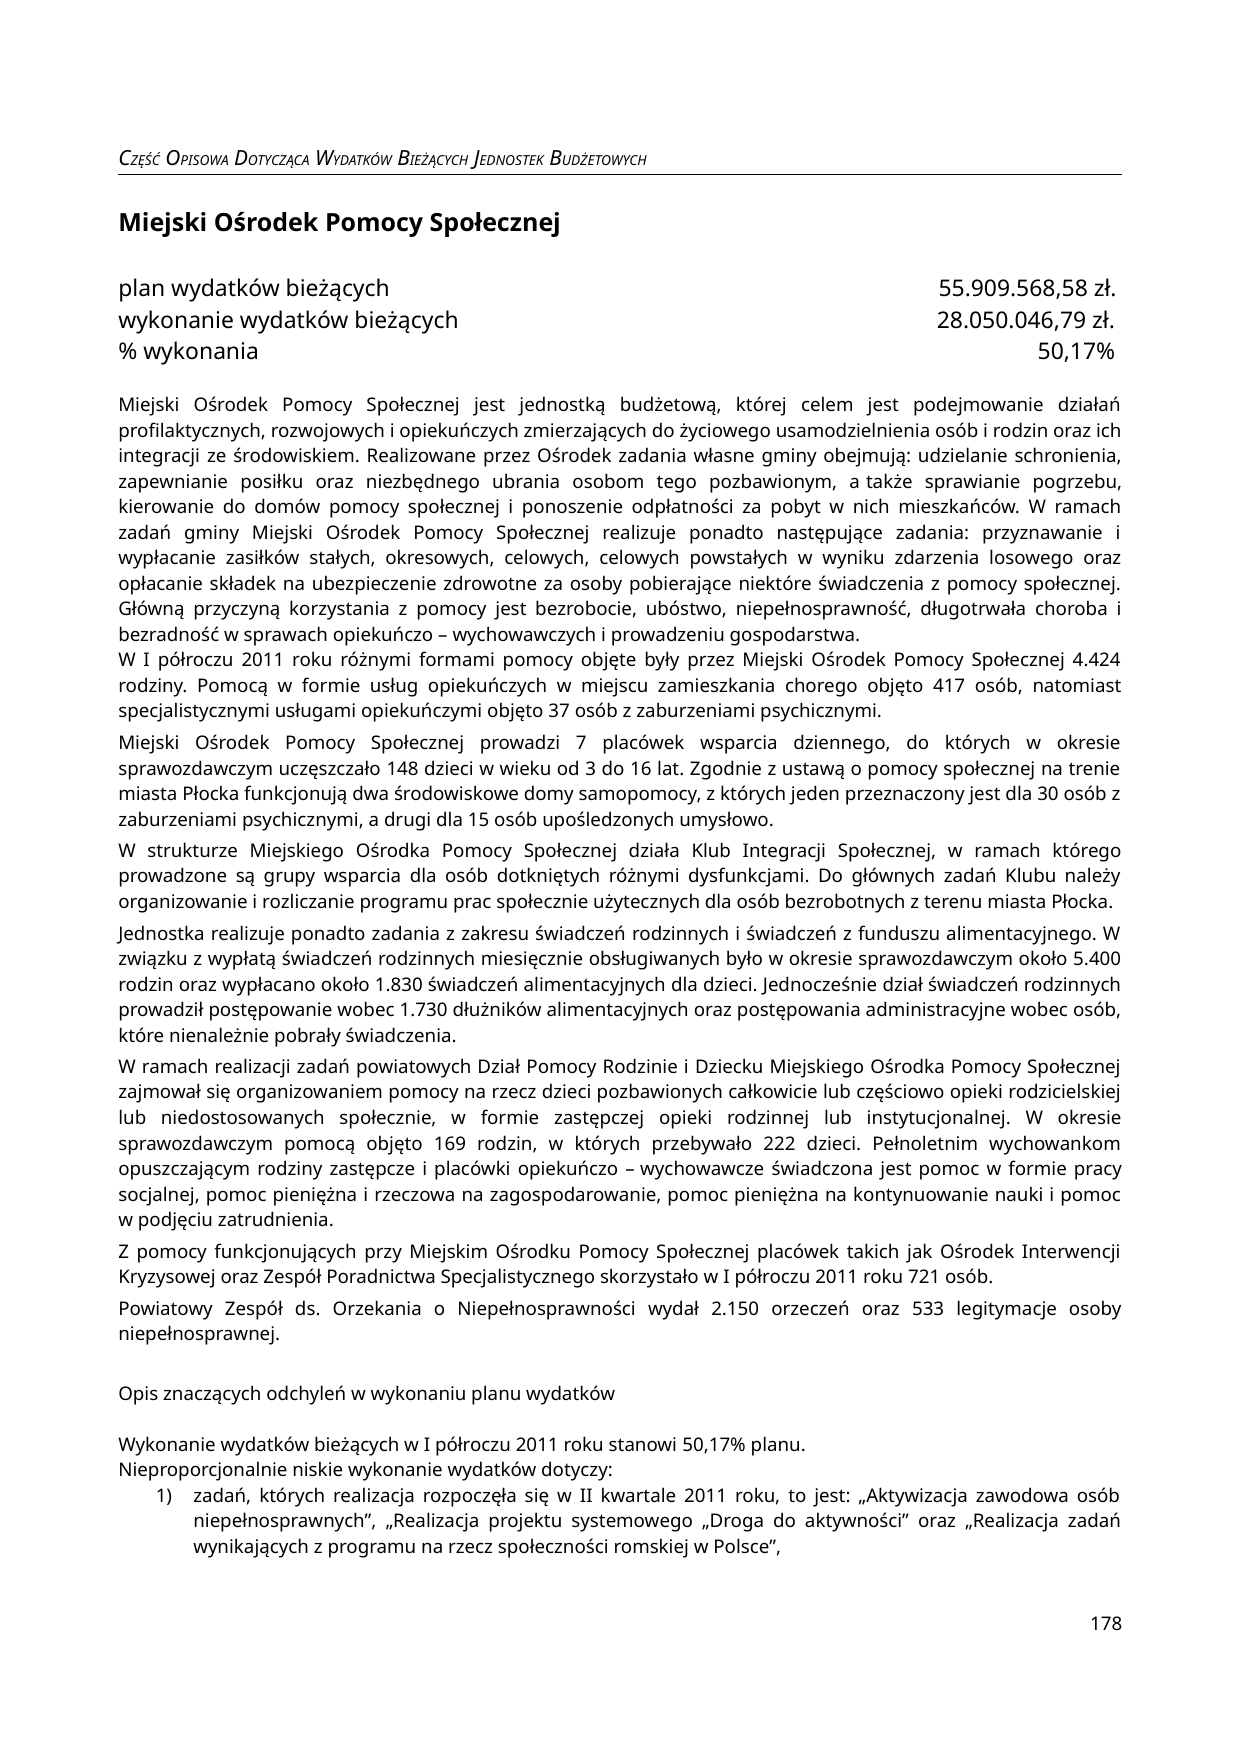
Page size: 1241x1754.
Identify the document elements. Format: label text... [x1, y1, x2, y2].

text % wykonania 50,17% [118, 335, 1122, 366]
text Miejski Ośrodek Pomocy Społecznej [118, 204, 1122, 238]
text Powiatowy Zespół ds. Orzekania o Niepełnosprawności wydał 2.150 orzeczeń oraz 533 legitymacje osoby niepełnosprawnej. [118, 1295, 1122, 1346]
text W ramach realizacji zadań powiatowych Dział Pomocy Rodzinie i Dziecku Miejskiego Ośrodka Pomocy Społecznej zajmował się organizowaniem pomocy na rzecz dzieci pozbawionych całkowicie lub częściowo opieki rodzicielskiej lub niedostosowanych społecznie, w formie zastępczej opieki rodzinnej lub instytucjonalnej. W okresie sprawozdawczym pomocą objęto 169 rodzin, w których przebywało 222 dzieci. Pełnoletnim wychowankom opuszczającym rodziny zastępcze i placówki opiekuńczo – wychowawcze świadczona jest pomoc w formie pracy socjalnej, pomoc pieniężna i rzeczowa na zagospodarowanie, pomoc pieniężna na kontynuowanie nauki i pomoc w podjęciu zatrudnienia. [118, 1053, 1122, 1232]
list zadań, których realizacja rozpoczęła się w II kwartale 2011 roku, to jest: „Aktywizacja zawodowa osób niepełnosprawnych”, „Realizacja projektu systemowego „Droga do aktywności” oraz „Realizacja zadań wynikających z programu na rzecz społeczności romskiej w Polsce”, [156, 1482, 1122, 1559]
text W I półroczu 2011 roku różnymi formami pomocy objęte były przez Miejski Ośrodek Pomocy Społecznej 4.424 rodziny. Pomocą w formie usług opiekuńczych w miejscu zamieszkania chorego objęto 417 osób, natomiast specjalistycznymi usługami opiekuńczymi objęto 37 osób z zaburzeniami psychicznymi. [118, 647, 1122, 723]
text Z pomocy funkcjonujących przy Miejskim Ośrodku Pomocy Społecznej placówek takich jak Ośrodek Interwencji Kryzysowej oraz Zespół Poradnictwa Specjalistycznego skorzystało w I półroczu 2011 roku 721 osób. [118, 1238, 1122, 1289]
text Miejski Ośrodek Pomocy Społecznej jest jednostką budżetową, której celem jest podejmowanie działań profilaktycznych, rozwojowych i opiekuńczych zmierzających do życiowego usamodzielnienia osób i rodzin oraz ich integracji ze środowiskiem. Realizowane przez Ośrodek zadania własne gminy obejmują: udzielanie schronienia, zapewnianie posiłku oraz niezbędnego ubrania osobom tego pozbawionym, a także sprawianie pogrzebu, kierowanie do domów pomocy społecznej i ponoszenie odpłatności za pobyt w nich mieszkańców. W ramach zadań gminy Miejski Ośrodek Pomocy Społecznej realizuje ponadto następujące zadania: przyznawanie i wypłacanie zasiłków stałych, okresowych, celowych, celowych powstałych w wyniku zdarzenia losowego oraz opłacanie składek na ubezpieczenie zdrowotne za osoby pobierające niektóre świadczenia z pomocy społecznej. Główną przyczyną korzystania z pomocy jest bezrobocie, ubóstwo, niepełnosprawność, długotrwała choroba i bezradność w sprawach opiekuńczo – wychowawczych i prowadzeniu gospodarstwa. [118, 392, 1122, 647]
text Jednostka realizuje ponadto zadania z zakresu świadczeń rodzinnych i świadczeń z funduszu alimentacyjnego. W związku z wypłatą świadczeń rodzinnych miesięcznie obsługiwanych było w okresie sprawozdawczym około 5.400 rodzin oraz wypłacano około 1.830 świadczeń alimentacyjnych dla dzieci. Jednocześnie dział świadczeń rodzinnych prowadził postępowanie wobec 1.730 dłużników alimentacyjnych oraz postępowania administracyjne wobec osób, które nienależnie pobrały świadczenia. [118, 920, 1122, 1047]
text wykonanie wydatków bieżących 28.050.046,79 zł. [118, 303, 1122, 335]
text Opis znaczących odchyleń w wykonaniu planu wydatków [118, 1380, 1122, 1406]
text Wykonanie wydatków bieżących w I półroczu 2011 roku stanowi 50,17% planu. [118, 1431, 1122, 1457]
text plan wydatków bieżących 55.909.568,58 zł. [118, 272, 1119, 303]
text Miejski Ośrodek Pomocy Społecznej prowadzi 7 placówek wsparcia dziennego, do których w okresie sprawozdawczym uczęszczało 148 dzieci w wieku od 3 do 16 lat. Zgodnie z ustawą o pomocy społecznej na trenie miasta Płocka funkcjonują dwa środowiskowe domy samopomocy, z których jeden przeznaczony jest dla 30 osób z zaburzeniami psychicznymi, a drugi dla 15 osób upośledzonych umysłowo. [118, 729, 1122, 831]
text Nieproporcjonalnie niskie wykonanie wydatków dotyczy: [118, 1457, 1122, 1482]
text W strukturze Miejskiego Ośrodka Pomocy Społecznej działa Klub Integracji Społecznej, w ramach którego prowadzone są grupy wsparcia dla osób dotkniętych różnymi dysfunkcjami. Do głównych zadań Klubu należy organizowanie i rozliczanie programu prac społecznie użytecznych dla osób bezrobotnych z terenu miasta Płocka. [118, 837, 1122, 914]
